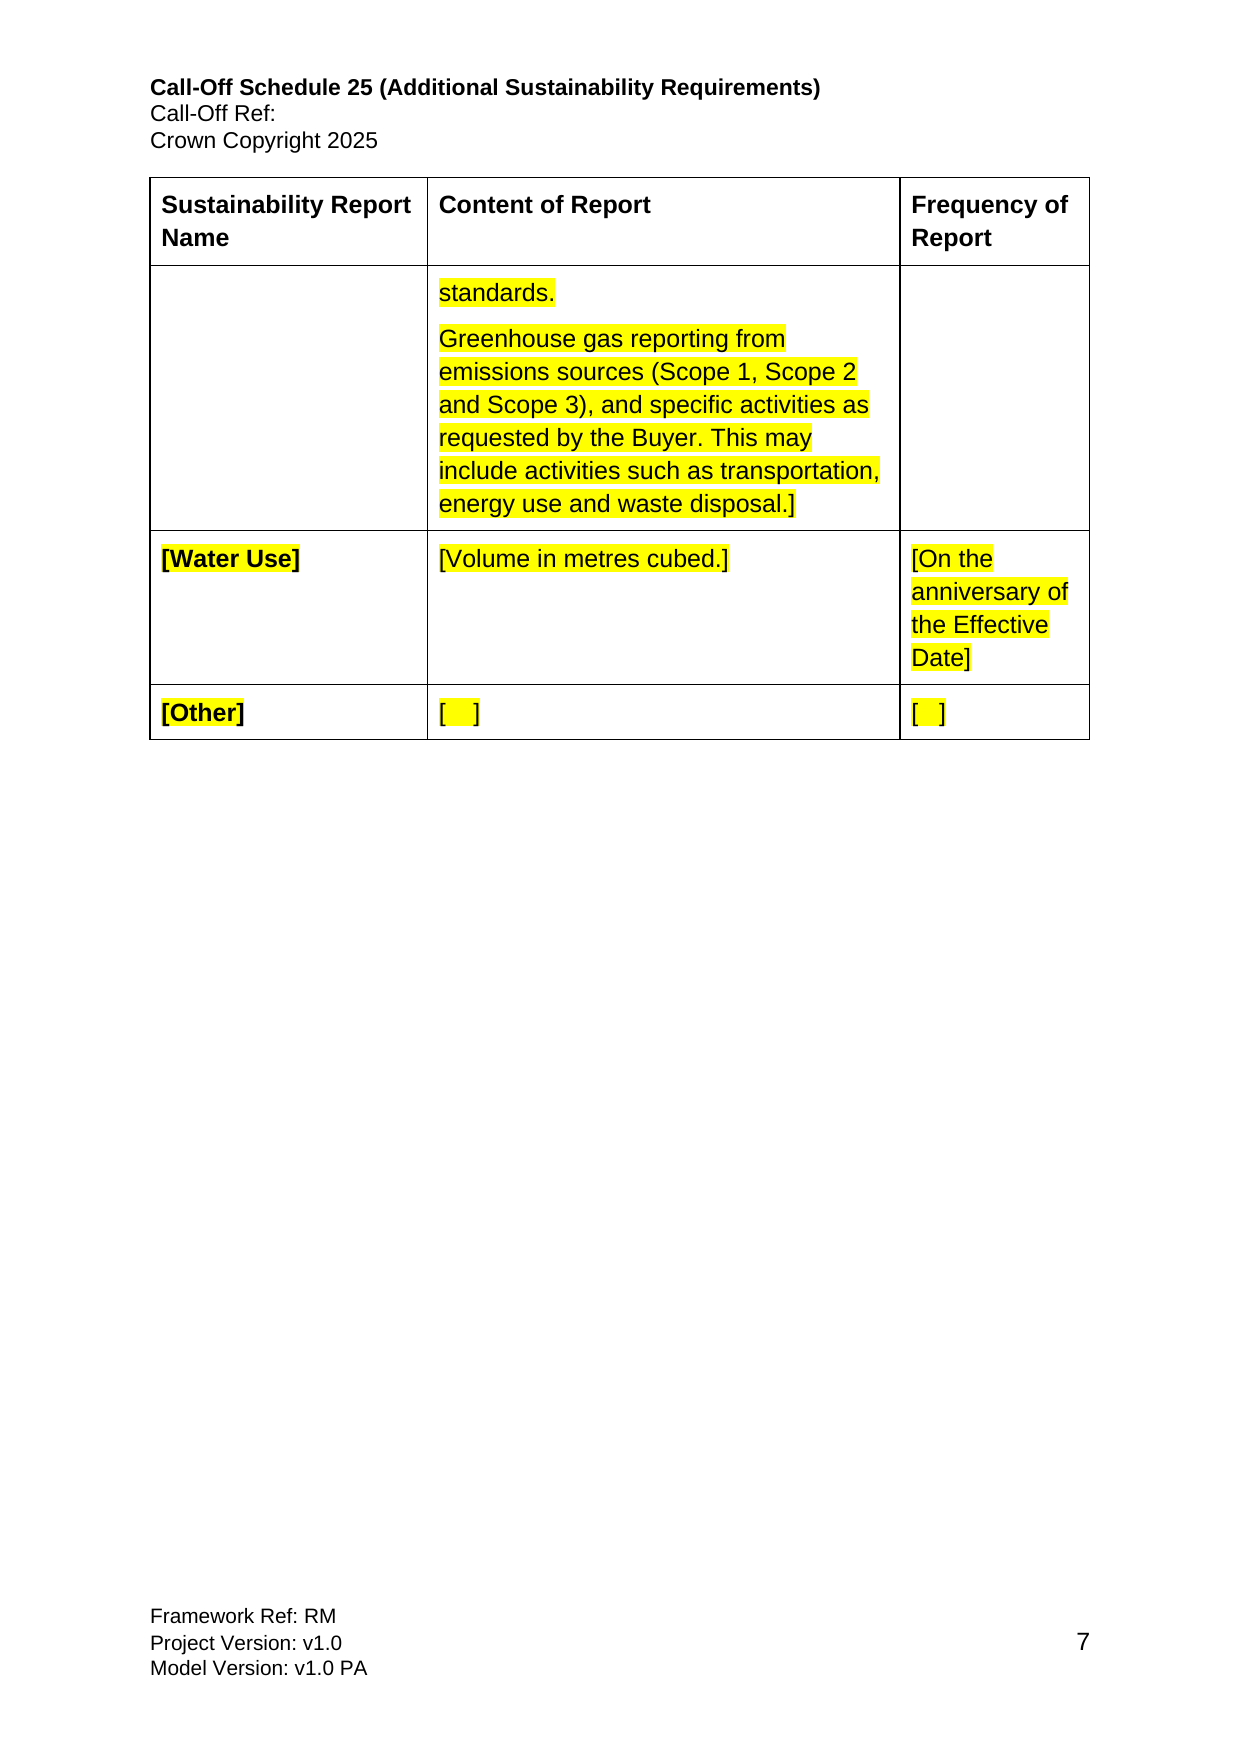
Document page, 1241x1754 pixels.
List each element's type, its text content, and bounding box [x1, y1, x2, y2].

table_cell [901, 266, 1089, 530]
table_header Content of Report [428, 178, 899, 265]
table_cell [Volume in metres cubed.] [428, 531, 899, 684]
table_cell [151, 266, 427, 530]
table_header Frequency of Report [901, 178, 1089, 265]
table_cell [ ] [428, 685, 899, 739]
table_cell [ ] [901, 685, 1089, 739]
table_cell [On the anniversary of the Effective Date] [901, 531, 1089, 684]
table_cell [Water Use] [151, 531, 427, 684]
table_header Sustainability Report Name [151, 178, 427, 265]
table_cell [Other] [151, 685, 427, 739]
table_cell standards. Greenhouse gas reporting from emissions sources (Scope 1, Scope 2 and Scope 3), and specific activities as requested by the Buyer. This may include activities such as transportation, energy use and waste disposal.] [428, 266, 899, 530]
